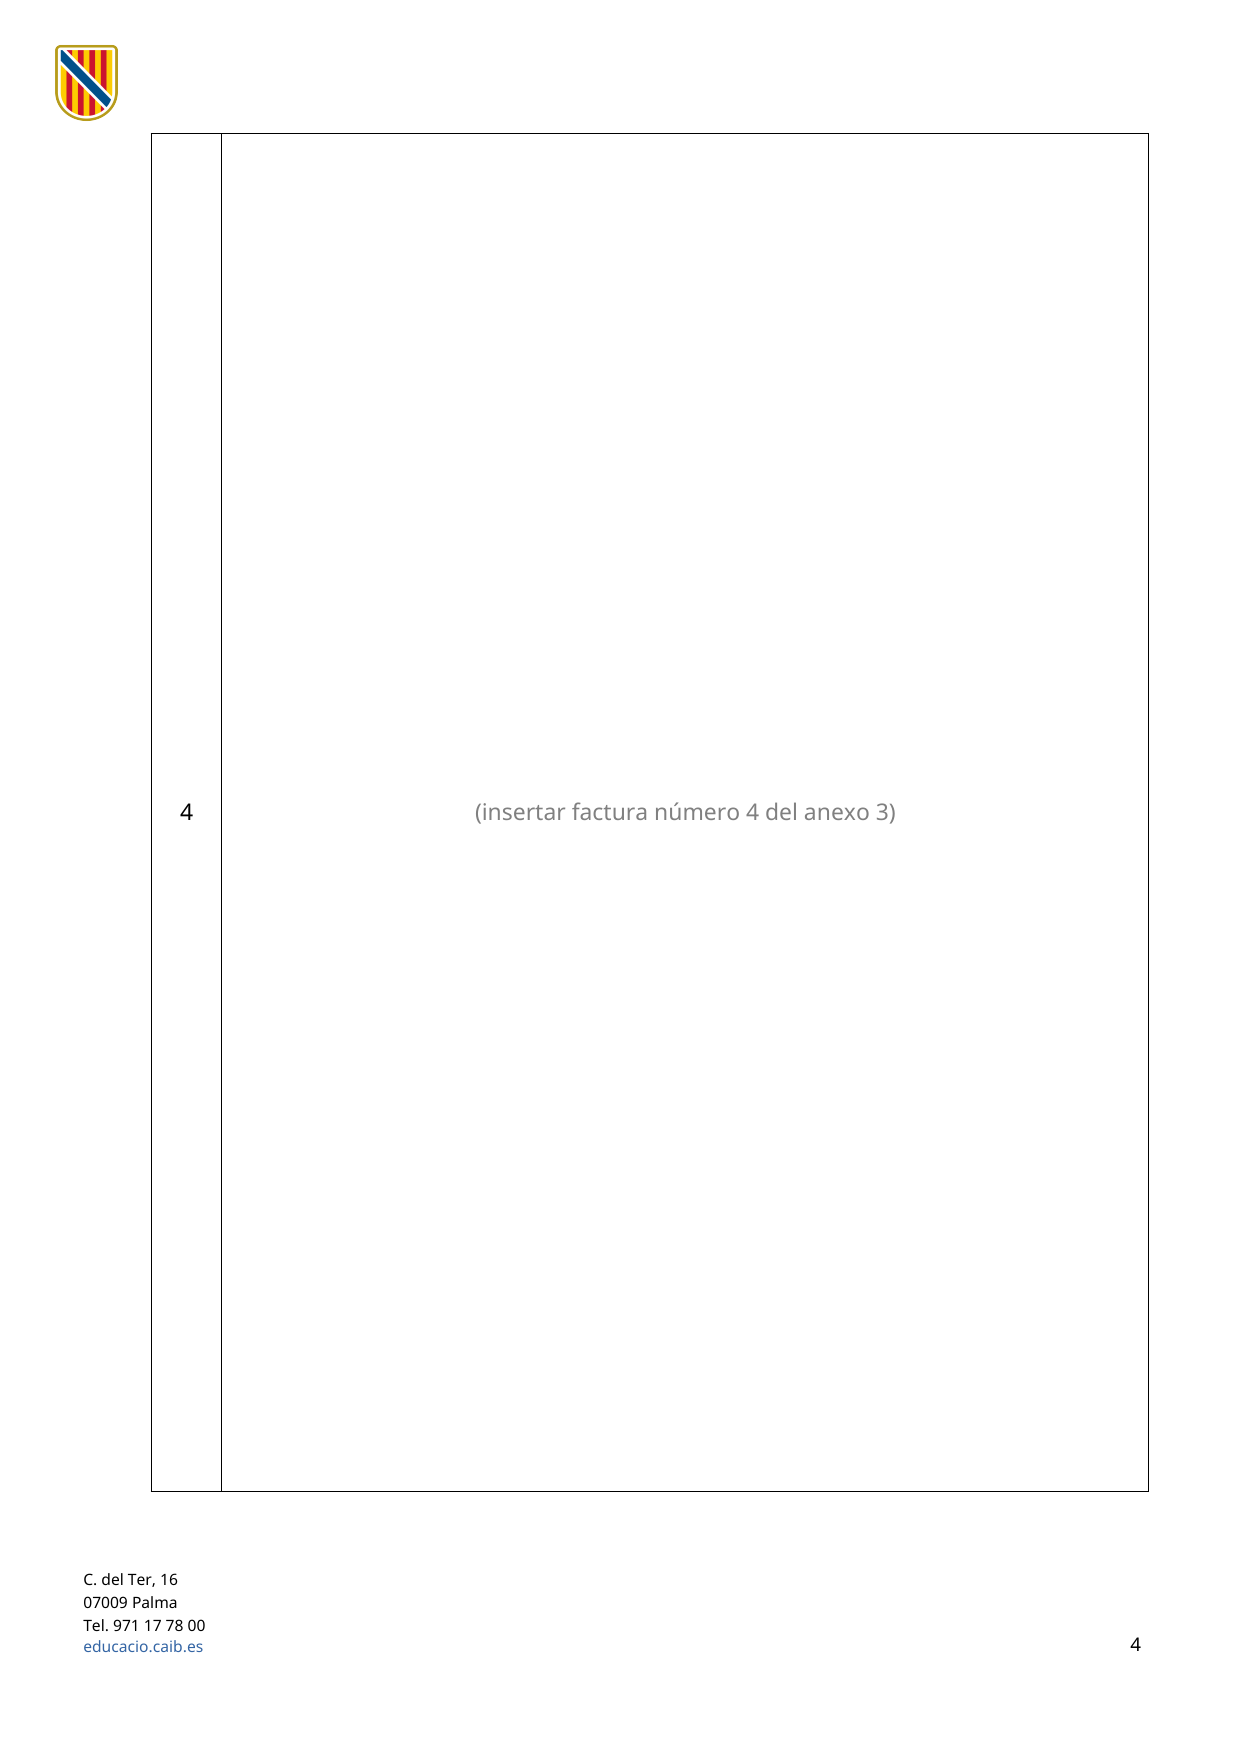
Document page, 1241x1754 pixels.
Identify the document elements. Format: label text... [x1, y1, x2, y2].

table_cell 4 [152, 134, 221, 1491]
table_cell (insertar factura número 4 del anexo 3) [222, 134, 1148, 1491]
picture [35, 16, 138, 150]
